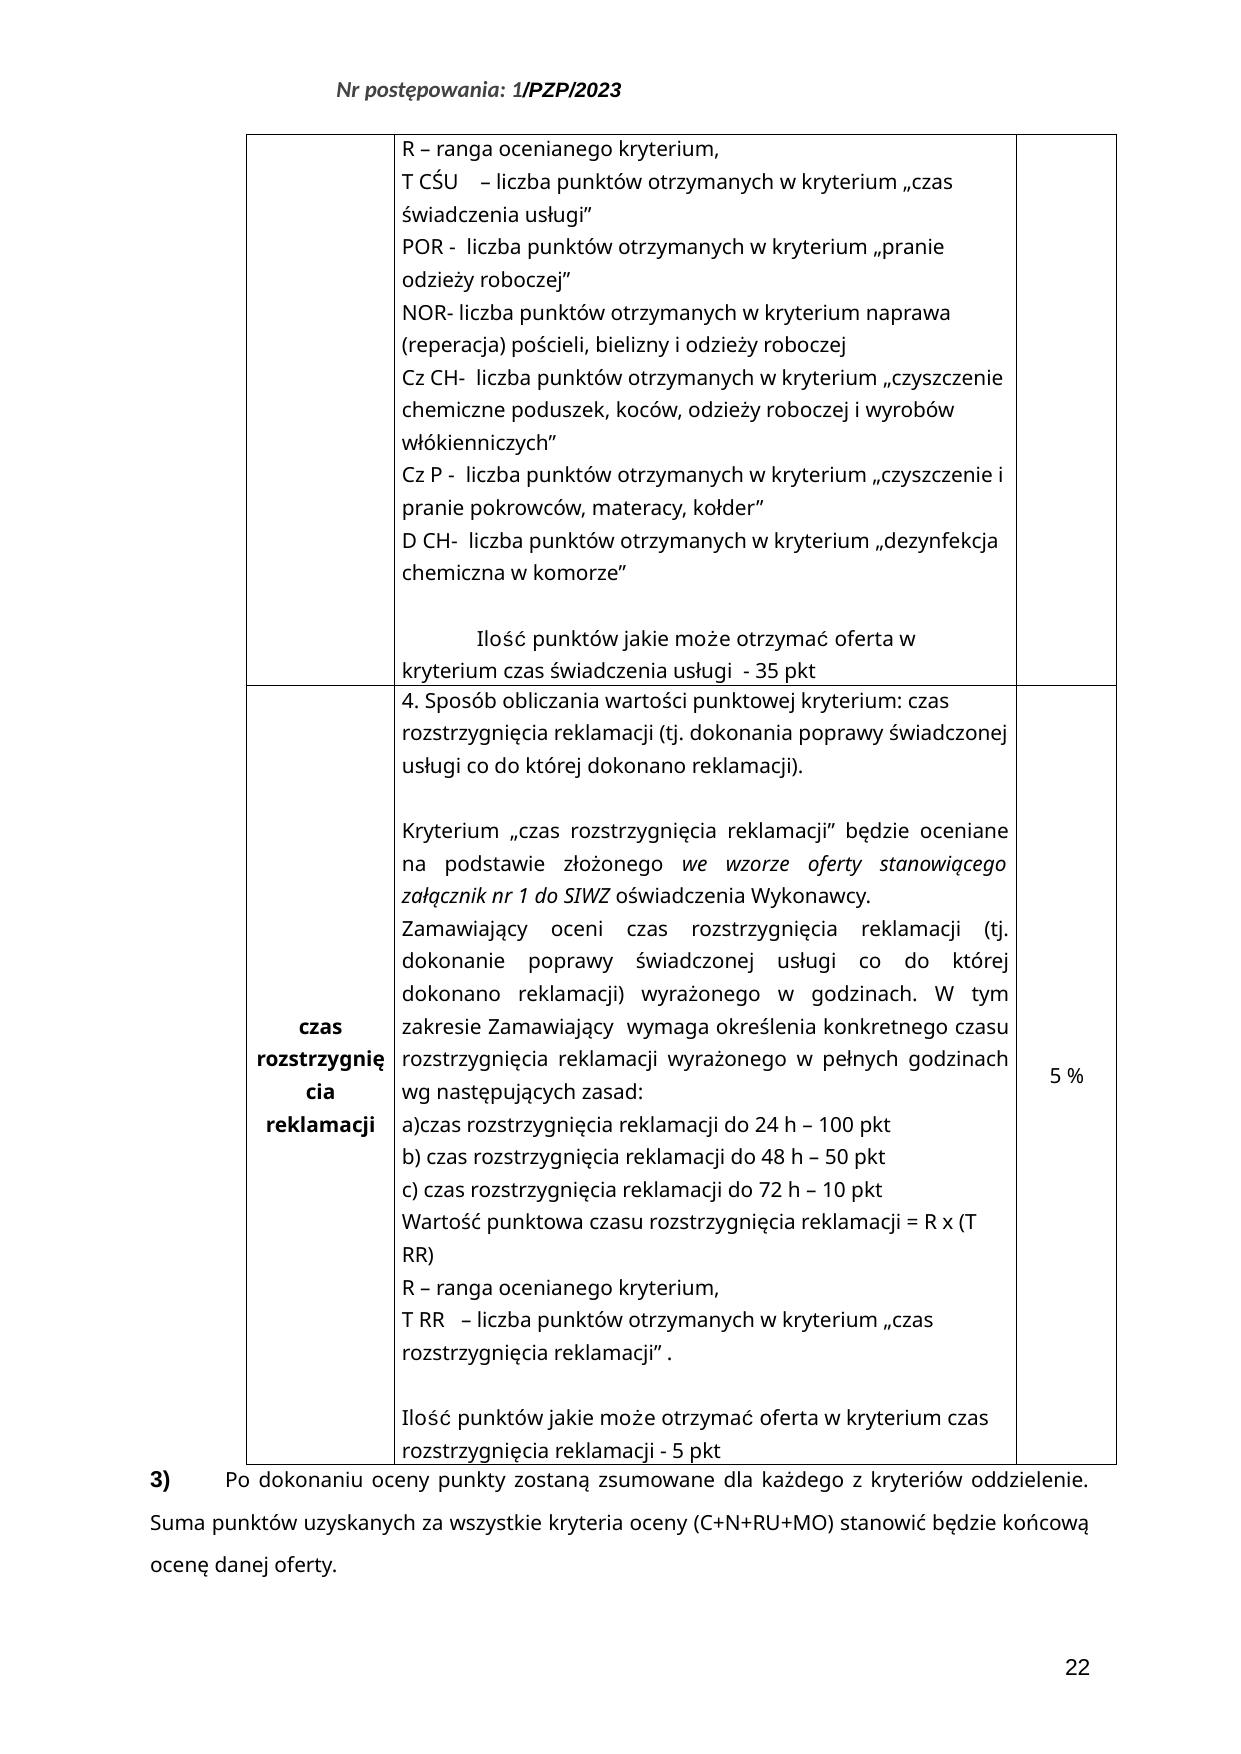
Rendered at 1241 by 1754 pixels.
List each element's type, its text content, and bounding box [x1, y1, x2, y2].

table_cell [247, 135, 394, 685]
list Po dokonaniu oceny punkty zostaną zsumowane dla każdego z kryteriów oddzielenie. Suma punktów uzyskanych za wszystkie kryteria oceny (C+N+RU+MO) stanowić będzie końcową ocenę danej oferty. [150, 1465, 1090, 1579]
table_cell 4. Sposób obliczania wartości punktowej kryterium: czas rozstrzygnięcia reklamacji (tj. dokonania poprawy świadczonej usługi co do której dokonano reklamacji). Kryterium „czas rozstrzygnięcia reklamacji” będzie oceniane na podstawie złożonego we wzorze oferty stanowiącego załącznik nr 1 do SIWZ oświadczenia Wykonawcy. Zamawiający oceni czas rozstrzygnięcia reklamacji (tj. dokonanie poprawy świadczonej usługi co do której dokonano reklamacji) wyrażonego w godzinach. W tym zakresie Zamawiający wymaga określenia konkretnego czasu rozstrzygnięcia reklamacji wyrażonego w pełnych godzinach wg następujących zasad: a)czas rozstrzygnięcia reklamacji do 24 h – 100 pkt b) czas rozstrzygnięcia reklamacji do 48 h – 50 pkt c) czas rozstrzygnięcia reklamacji do 72 h – 10 pkt Wartość punktowa czasu rozstrzygnięcia reklamacji = R x (T RR) R – ranga ocenianego kryterium, T RR – liczba punktów otrzymanych w kryterium „czas rozstrzygnięcia reklamacji” . Ilość punktów jakie może otrzymać oferta w kryterium czas rozstrzygnięcia reklamacji - 5 pkt [395, 686, 1016, 1464]
table_cell czas rozstrzygnięcia reklamacji [247, 686, 394, 1464]
table_cell 5 % [1017, 686, 1116, 1464]
table_cell [1017, 135, 1116, 685]
table_cell R – ranga ocenianego kryterium, T CŚU – liczba punktów otrzymanych w kryterium „czas świadczenia usługi” POR - liczba punktów otrzymanych w kryterium „pranie odzieży roboczej” NOR- liczba punktów otrzymanych w kryterium naprawa (reperacja) pościeli, bielizny i odzieży roboczej Cz CH- liczba punktów otrzymanych w kryterium „czyszczenie chemiczne poduszek, koców, odzieży roboczej i wyrobów włókienniczych” Cz P - liczba punktów otrzymanych w kryterium „czyszczenie i pranie pokrowców, materacy, kołder” D CH- liczba punktów otrzymanych w kryterium „dezynfekcja chemiczna w komorze” Ilość punktów jakie może otrzymać oferta w kryterium czas świadczenia usługi - 35 pkt [395, 135, 1016, 685]
